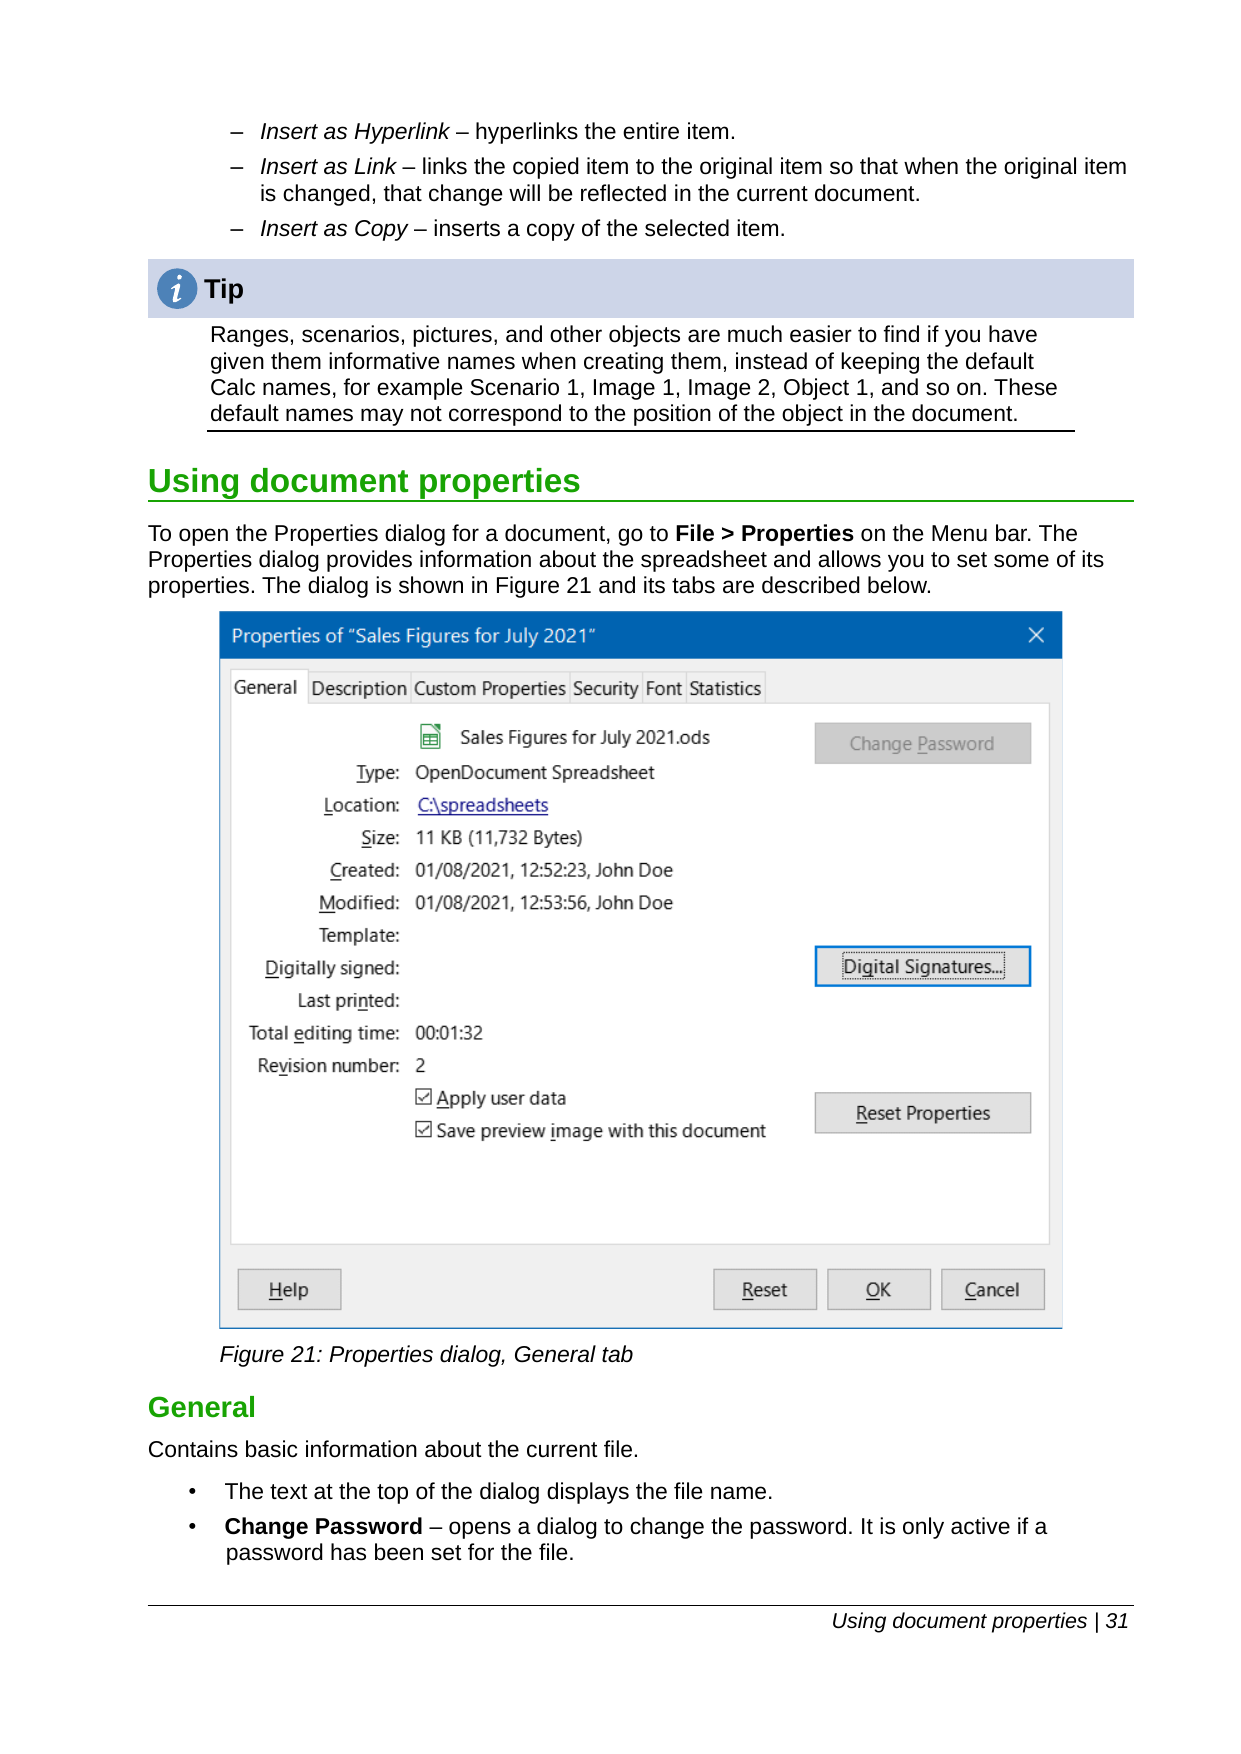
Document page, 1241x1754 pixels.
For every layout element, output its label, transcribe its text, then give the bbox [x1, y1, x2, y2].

list Insert as Copy – inserts a copy of the selected item. [230, 215, 1134, 241]
subtitle Tip [148, 259, 1134, 318]
list Insert as Hyperlink – hyperlinks the entire item. [230, 118, 1134, 144]
text Figure 21: Properties dialog, General tab [219, 1341, 1062, 1367]
text Contains basic information about the current file. [148, 1436, 1134, 1462]
picture [219, 611, 1063, 1329]
text To open the Properties dialog for a document, go to File > Properties on the Menu bar. The Properties dialog provides information about the spreadsheet and allows you to set some of its properties. The dialog is shown in Figure 21 and its tabs are described below. [148, 519, 1134, 598]
list Change Password – opens a dialog to change the password. It is only active if a password has been set for the file. [185, 1510, 1134, 1568]
list Insert as Link – links the copied item to the original item so that when the original item is changed, that change will be reflected in the current document. [230, 153, 1134, 206]
list The text at the top of the dialog displays the file name. [185, 1475, 1134, 1504]
subtitle General [148, 1391, 1134, 1424]
subtitle Using document properties [148, 461, 1134, 500]
text Ranges, scenarios, pictures, and other objects are much easier to find if you have given them informative names when creating them, instead of keeping the default Calc names, for example Scenario 1, Image 1, Image 2, Object 1, and so on. These default names may not correspond to the position of the object in the document. [207, 318, 1075, 430]
